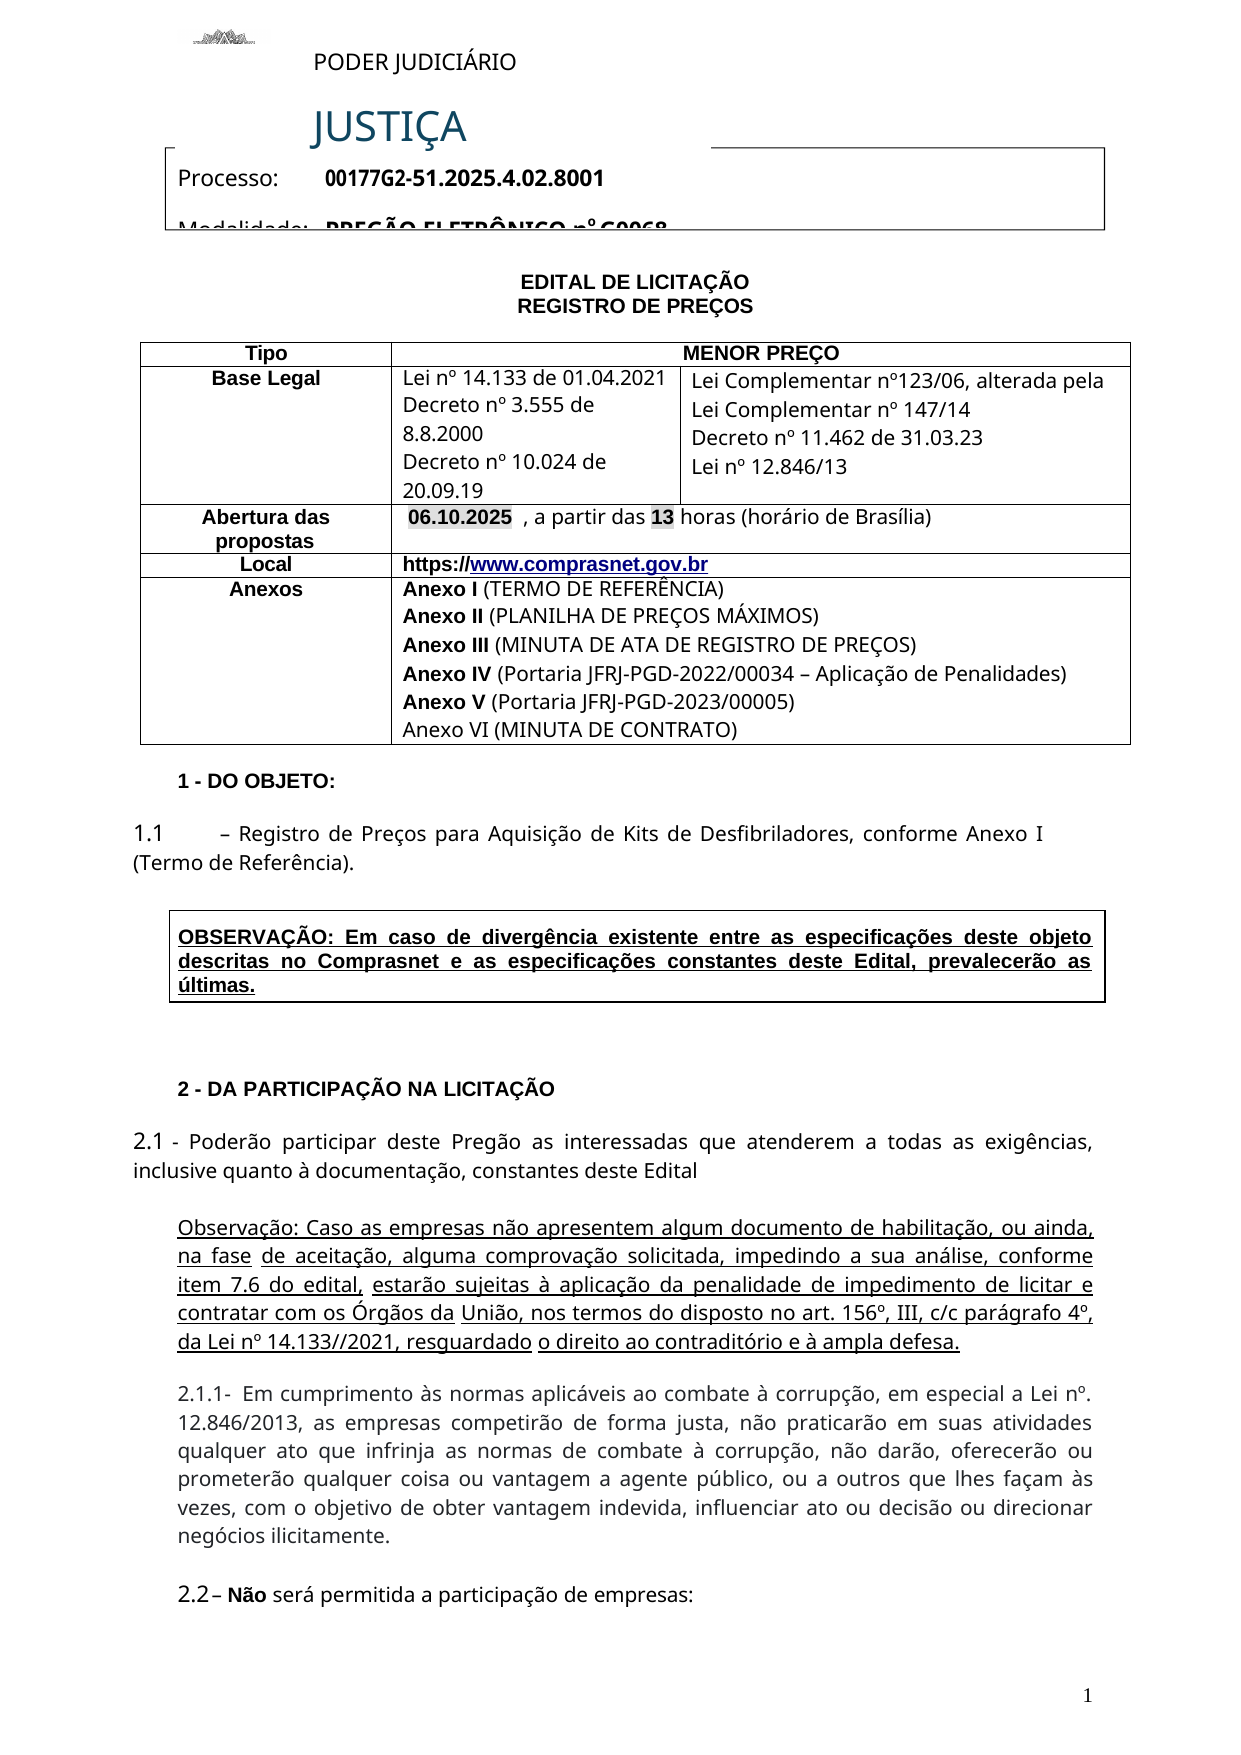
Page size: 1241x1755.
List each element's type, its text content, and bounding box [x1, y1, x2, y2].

table_cell Anexo I (TERMO DE REFERÊNCIA) Anexo II (PLANILHA DE PREÇOS MÁXIMOS) Anexo III (MINUTA DE ATA DE REGISTRO DE PREÇOS) Anexo IV (Portaria JFRJ-PGD-2022/00034 – Aplicação de Penalidades) Anexo V (Portaria JFRJ-PGD-2023/00005) Anexo VI (MINUTA DE CONTRATO) [392, 578, 1130, 744]
text últimas. [178, 971, 1092, 997]
table_cell Lei nº 14.133 de 01.04.2021 Decreto nº 3.555 de 8.8.2000 Decreto nº 10.024 de 20.09.19 [392, 367, 680, 504]
table_cell https://www.comprasnet.gov.br [392, 554, 1130, 577]
list - Poderão participar deste Pregão as interessadas que atenderem a todas as exigências, inclusive quanto à documentação, constantes deste Edital [133, 1125, 1093, 1185]
list – Registro de Preços para Aquisição de Kits de Desfibriladores, conforme Anexo I (Termo de Referência). [133, 817, 1045, 876]
subtitle EDITAL DE LICITAÇÃO REGISTRO DE PREÇOS [516, 270, 754, 318]
text Observação: Caso as empresas não apresentem algum documento de habilitação, ou ainda, [177, 1213, 1093, 1237]
table_cell Anexos [141, 578, 391, 744]
list – Não será permitida a participação de empresas: [177, 1578, 1137, 1609]
text descritas no Comprasnet e as especificações constantes deste Edital, prevalecerão as [178, 947, 1092, 970]
table_cell 06.10.2025 , a partir das 13 horas (horário de Brasília) [392, 505, 1130, 553]
table_header Tipo [141, 343, 391, 366]
table_cell Local [141, 554, 391, 577]
table_cell Base Legal [141, 367, 391, 504]
table_cell Abertura das propostas [141, 505, 391, 553]
list - DO OBJETO: [177, 769, 1137, 793]
text na fase de aceitação, alguma comprovação solicitada, impedindo a sua análise, conforme item 7.6 do edital, estarão sujeitas à aplicação da penalidade de impedimento de licitar e contratar com os Órgãos da União, nos termos do disposto no art. 156º, III, c/c parágrafo 4º, da Lei nº 14.133//2021, resguardado o direito ao contraditório e à ampla defesa. [177, 1239, 1093, 1355]
text 2.1.1- Em cumprimento às normas aplicáveis ao combate à corrupção, em especial a Lei nº. 12.846/2013, as empresas competirão de forma justa, não praticarão em suas atividades qualquer ato que infrinja as normas de combate à corrupção, não darão, oferecerão ou prometerão qualquer coisa ou vantagem a agente público, ou a outros que lhes façam às vezes, com o objetivo de obter vantagem indevida, influenciar ato ou decisão ou direcionar negócios ilicitamente. [177, 1379, 1093, 1550]
table_cell Lei Complementar nº123/06, alterada pela Lei Complementar nº 147/14 Decreto nº 11.462 de 31.03.23 Lei nº 12.846/13 [681, 367, 1130, 504]
text OBSERVAÇÃO: Em caso de divergência existente entre as especificações deste objeto [178, 925, 1092, 946]
table_header MENOR PREÇO [392, 343, 1130, 366]
list - DA PARTICIPAÇÃO NA LICITAÇÃO [177, 1077, 1137, 1101]
